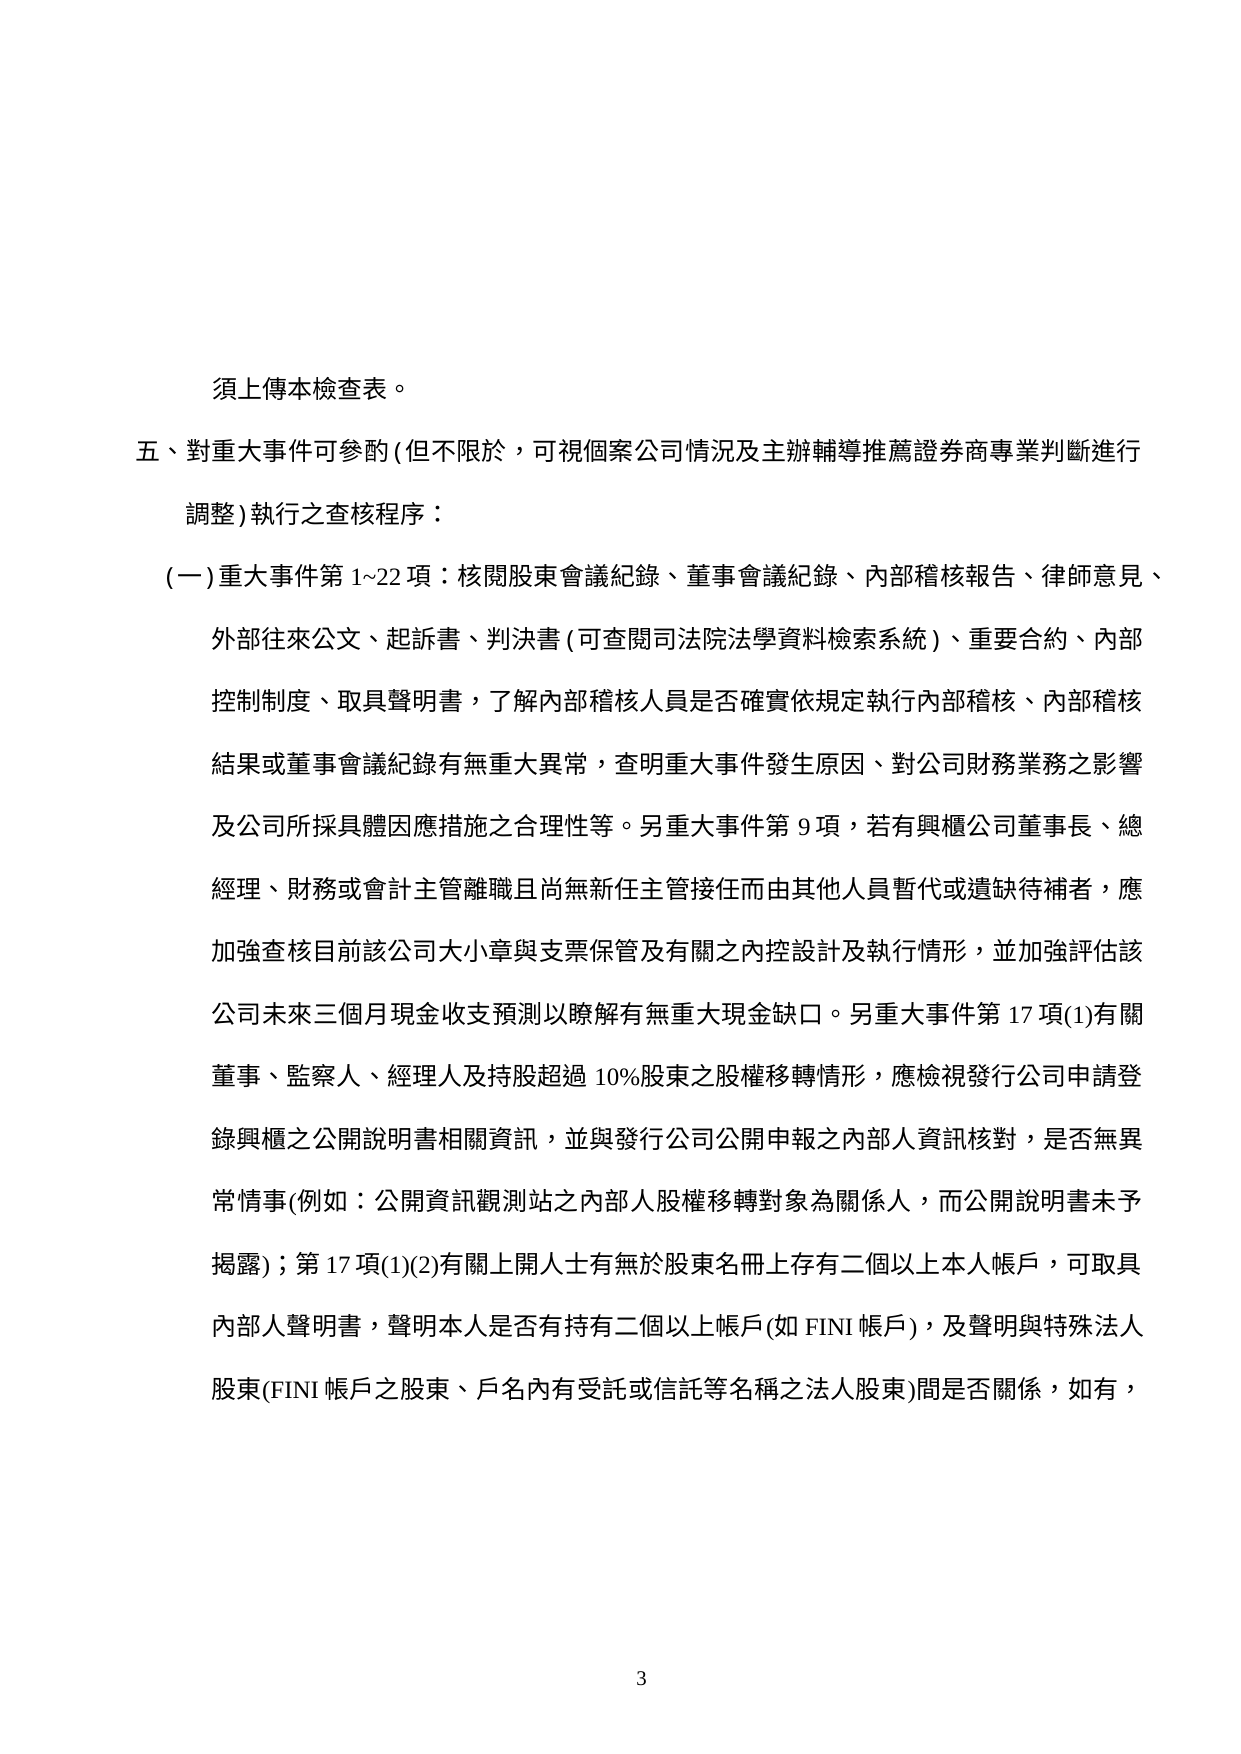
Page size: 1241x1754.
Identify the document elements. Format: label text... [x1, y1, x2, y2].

text 須上傳本檢查表。 [138, 346, 1140, 408]
text (一)重大事件第1~22項：核閱股東會議紀錄、董事會議紀錄、內部稽核報告、律師意見、外部往來公文、起訴書、判決書(可查閱司法院法學資料檢索系統)、重要合約、內部控制制度、取具聲明書，了解內部稽核人員是否確實依規定執行內部稽核、內部稽核結果或董事會議紀錄有無重大異常，查明重大事件發生原因、對公司財務業務之影響及公司所採具體因應措施之合理性等。另重大事件第9項，若有興櫃公司董事長、總經理、財務或會計主管離職且尚無新任主管接任而由其他人員暫代或遺缺待補者，應加強查核目前該公司大小章與支票保管及有關之內控設計及執行情形，並加強評估該公司未來三個月現金收支預測以瞭解有無重大現金缺口。另重大事件第17項(1)有關董事、監察人、經理人及持股超過10%股東之股權移轉情形，應檢視發行公司申請登錄興櫃之公開說明書相關資訊，並與發行公司公開申報之內部人資訊核對，是否無異常情事(例如：公開資訊觀測站之內部人股權移轉對象為關係人，而公開說明書未予揭露)；第17項(1)(2)有關上開人士有無於股東名冊上存有二個以上本人帳戶，可取具內部人聲明書，聲明本人是否有持有二個以上帳戶(如FINI帳戶)，及聲明與特殊法人股東(FINI帳戶之股東、戶名內有受託或信託等名稱之法人股東)間是否關係，如有，應了解其揭露之持股數是否正確。 [148, 533, 1144, 1408]
text 五、對重大事件可參酌(但不限於，可視個案公司情況及主辦輔導推薦證券商專業判斷進行調整)執行之查核程序： [135, 408, 1144, 533]
